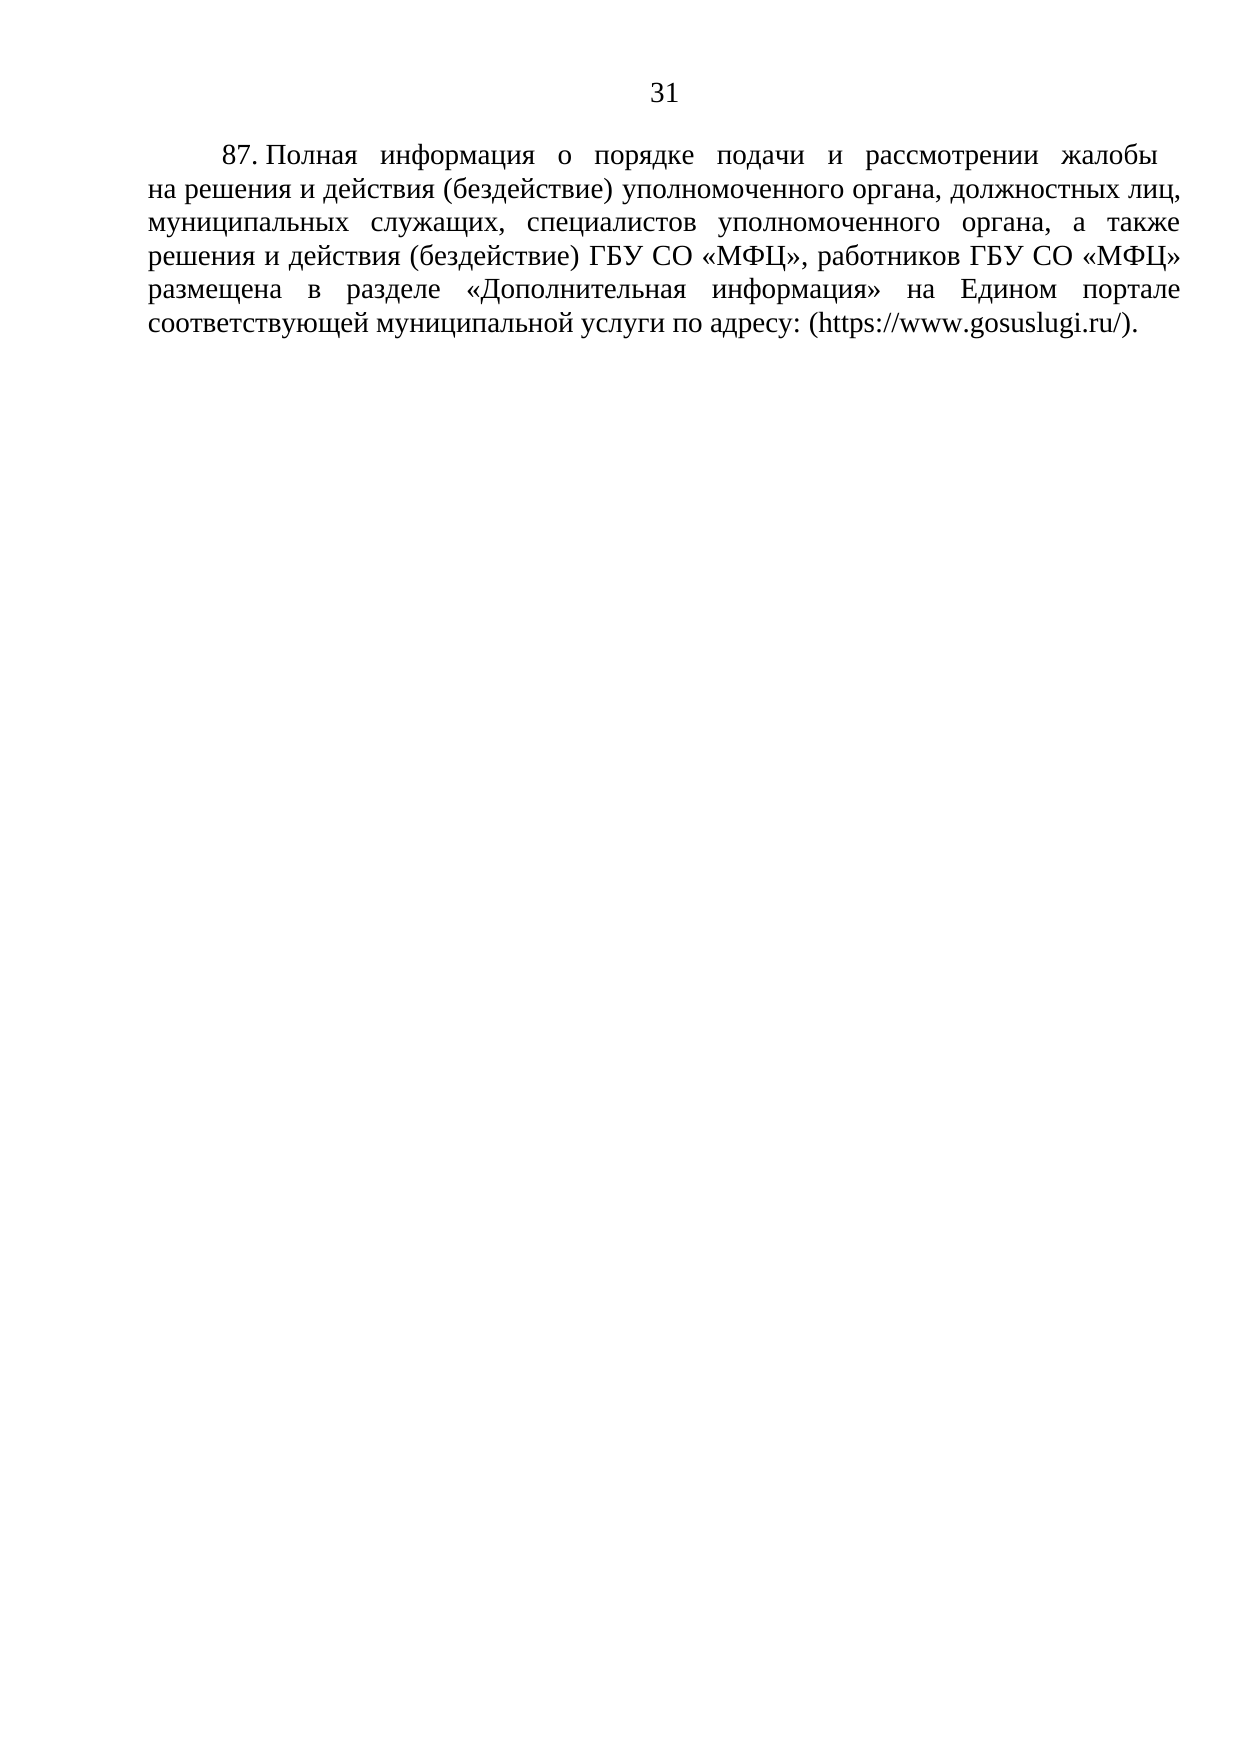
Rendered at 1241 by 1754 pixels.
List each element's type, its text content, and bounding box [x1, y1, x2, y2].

text 87. Полная информация о порядке подачи и рассмотрении жалобы на решения и действия (бездействие) уполномоченного органа, должностных лиц, муниципальных служащих, специалистов уполномоченного органа, а также решения и действия (бездействие) ГБУ СО «МФЦ», работников ГБУ СО «МФЦ» размещена в разделе «Дополнительная информация» на Едином портале соответствующей муниципальной услуги по адресу: (https://www.gosuslugi.ru/). [148, 137, 1181, 338]
